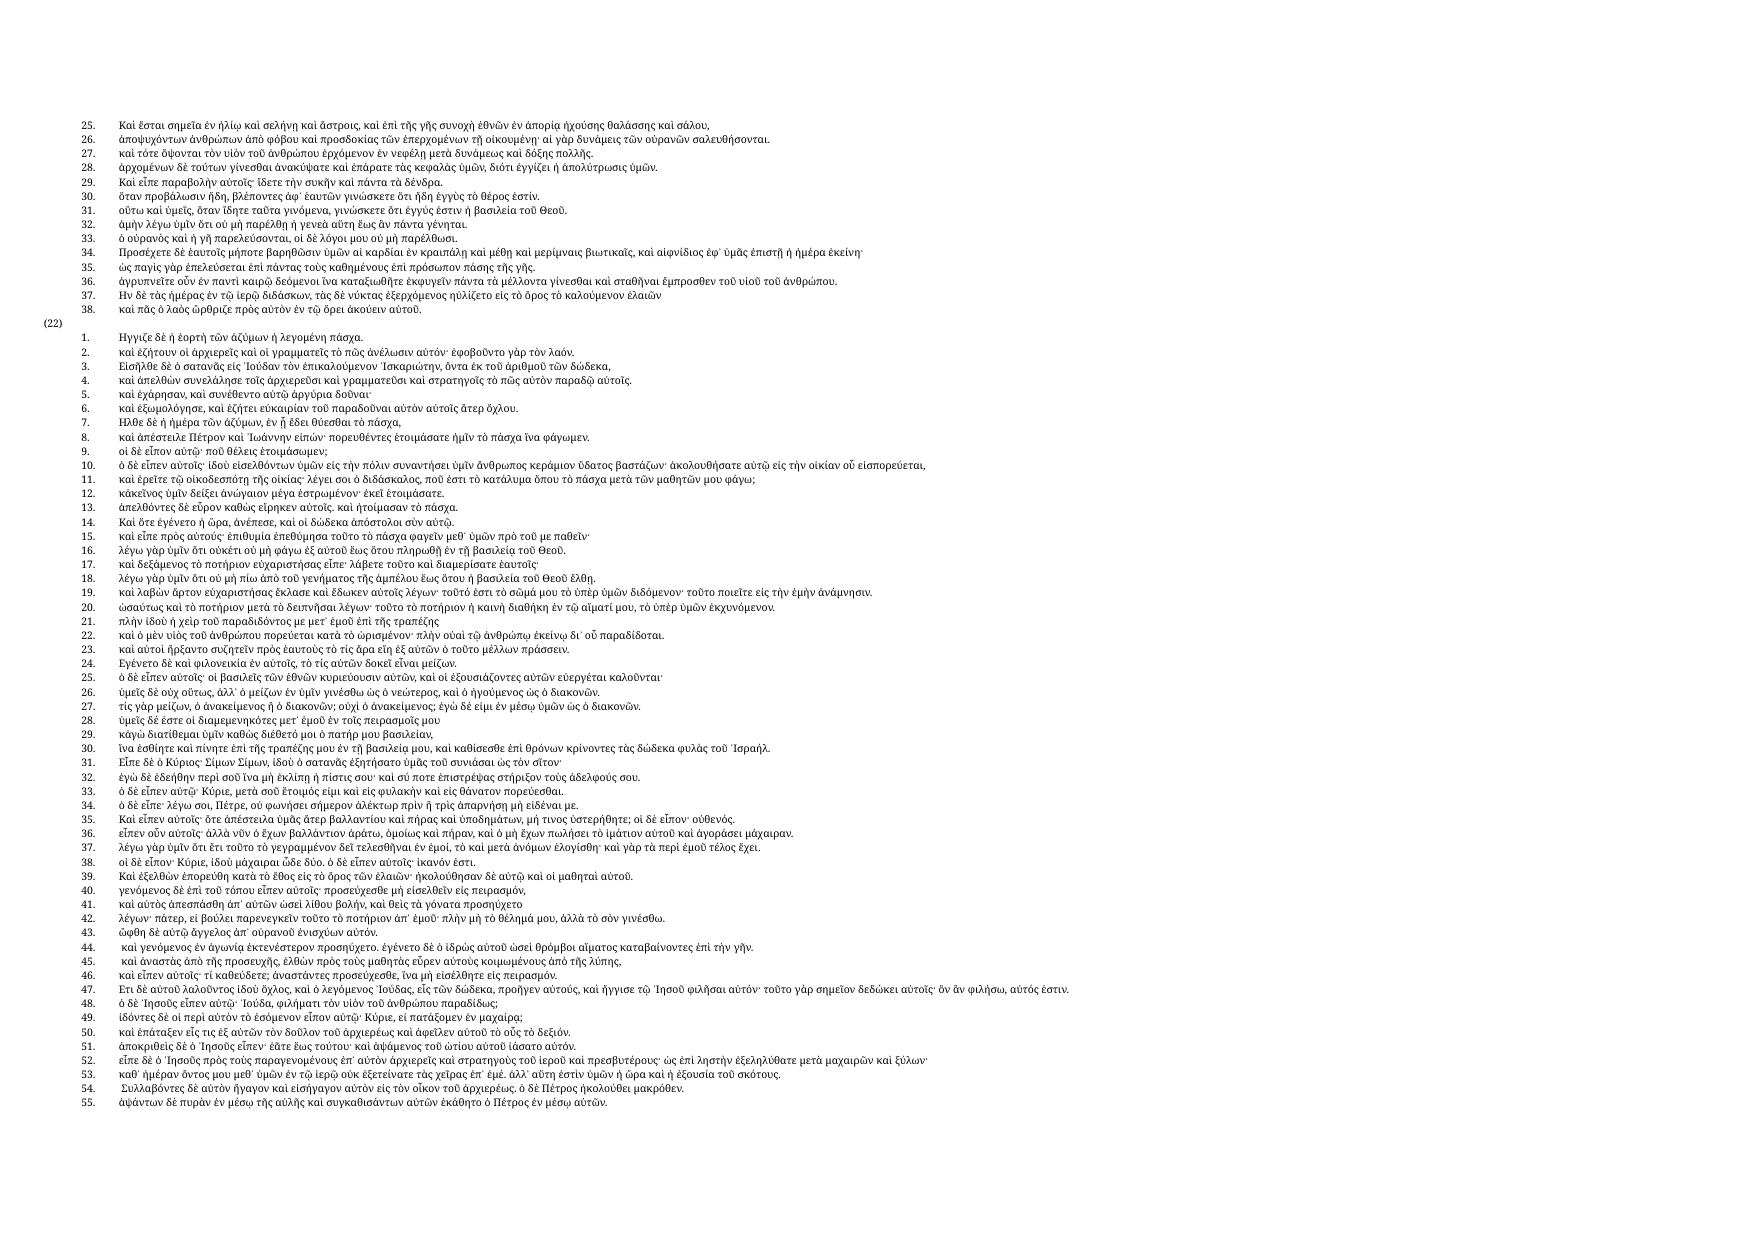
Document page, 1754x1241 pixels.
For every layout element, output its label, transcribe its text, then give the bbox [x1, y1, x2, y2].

list ὅταν προβάλωσιν ἤδη, βλέποντες ἀφ᾿ ἑαυτῶν γινώσκετε ὅτι ἤδη ἐγγὺς τὸ θέρος ἐστίν. [81, 189, 1748, 203]
list ἵνα ἐσθίητε καὶ πίνητε ἐπὶ τῆς τραπέζης μου ἐν τῇ βασιλείᾳ μου, καὶ καθίσεσθε ἐπὶ θρόνων κρίνοντες τὰς δώδεκα φυλὰς τοῦ ᾿Ισραήλ. [81, 741, 1748, 756]
list ὁ οὐρανὸς καὶ ἡ γῆ παρελεύσονται, οἱ δὲ λόγοι μου οὐ μὴ παρέλθωσι. [81, 231, 1748, 246]
list ὑμεῖς δέ ἐστε οἱ διαμεμενηκότες μετ᾿ ἐμοῦ ἐν τοῖς πειρασμοῖς μου [81, 713, 1748, 727]
list καθ᾿ ἡμέραν ὄντος μου μεθ᾿ ὑμῶν ἐν τῷ ἱερῷ οὐκ ἐξετείνατε τὰς χεῖρας ἐπ᾿ ἐμέ. ἀλλ᾿ αὕτη ἐστὶν ὑμῶν ἡ ὥρα καὶ ἡ ἐξουσία τοῦ σκότους. [81, 1067, 1748, 1081]
list ἀγρυπνεῖτε οὖν ἐν παντὶ καιρῷ δεόμενοι ἵνα καταξιωθῆτε ἐκφυγεῖν πάντα τὰ μέλλοντα γίνεσθαι καὶ σταθῆναι ἔμπροσθεν τοῦ υἱοῦ τοῦ ἀνθρώπου. [81, 274, 1748, 288]
list Καὶ ἔσται σημεῖα ἐν ἡλίῳ καὶ σελήνῃ καὶ ἄστροις, καὶ ἐπὶ τῆς γῆς συνοχὴ ἐθνῶν ἐν ἀπορίᾳ ἠχούσης θαλάσσης καὶ σάλου, [81, 118, 1748, 132]
list ἐγὼ δὲ ἐδεήθην περὶ σοῦ ἵνα μὴ ἐκλίπῃ ἡ πίστις σου· καὶ σύ ποτε ἐπιστρέψας στήριξον τοὺς ἀδελφούς σου. [81, 770, 1748, 784]
list Εγένετο δὲ καὶ φιλονεικία ἐν αὐτοῖς, τὸ τίς αὐτῶν δοκεῖ εἶναι μείζων. [81, 656, 1748, 671]
list ὤφθη δὲ αὐτῷ ἄγγελος ἀπ᾿ οὐρανοῦ ἐνισχύων αὐτόν. [81, 926, 1748, 940]
list Ετι δὲ αὐτοῦ λαλοῦντος ἰδοὺ ὅχλος, καὶ ὁ λεγόμενος ᾿Ιούδας, εἷς τῶν δώδεκα, προῆγεν αὐτούς, καὶ ἤγγισε τῷ ᾿Ιησοῦ φιλῆσαι αὐτόν· τοῦτο γὰρ σημεῖον δεδώκει αὐτοῖς· ὃν ἂν φιλήσω, αὐτός ἐστιν. [81, 982, 1748, 996]
list Ηγγιζε δὲ ἡ ἑορτὴ τῶν ἀζύμων ἡ λεγομένη πάσχα. [81, 331, 1748, 345]
list πλὴν ἰδοὺ ἡ χεὶρ τοῦ παραδιδόντος με μετ᾿ ἐμοῦ ἐπὶ τῆς τραπέζης [81, 614, 1748, 628]
list λέγω γὰρ ὑμῖν ὅτι οὐκέτι οὐ μὴ φάγω ἐξ αὐτοῦ ἕως ὅτου πληρωθῇ ἐν τῇ βασιλείᾳ τοῦ Θεοῦ. [81, 543, 1748, 557]
list ὁ δὲ εἶπεν αὐτοῖς· ἰδοὺ εἰσελθόντων ὑμῶν εἰς τὴν πόλιν συναντήσει ὑμῖν ἄνθρωπος κεράμιον ὕδατος βαστάζων· ἀκολουθήσατε αὐτῷ εἰς τὴν οἰκίαν οὗ εἰσπορεύεται, [81, 458, 1748, 472]
list καὶ πᾶς ὁ λαὸς ὤρθριζε πρὸς αὐτὸν ἐν τῷ ὄρει ἀκούειν αὐτοῦ. [81, 302, 1748, 316]
list τίς γὰρ μείζων, ὁ ἀνακείμενος ἢ ὁ διακονῶν; οὐχὶ ὁ ἀνακείμενος; ἐγὼ δέ εἰμι ἐν μέσῳ ὑμῶν ὡς ὁ διακονῶν. [81, 699, 1748, 713]
list καὶ ἀπελθὼν συνελάλησε τοῖς ἀρχιερεῦσι καὶ γραμματεῦσι καὶ στρατηγοῖς τὸ πῶς αὐτὸν παραδῷ αὐτοῖς. [81, 373, 1748, 387]
list κἀγὼ διατίθεμαι ὑμῖν καθὼς διέθετό μοι ὁ πατήρ μου βασιλείαν, [81, 727, 1748, 741]
list Εἰσῆλθε δὲ ὁ σατανᾶς εἰς ᾿Ιούδαν τὸν ἐπικαλούμενον ᾿Ισκαριώτην, ὄντα ἐκ τοῦ ἀριθμοῦ τῶν δώδεκα, [81, 359, 1748, 373]
list ἀπελθόντες δὲ εὗρον καθὼς εἴρηκεν αὐτοῖς. καὶ ἡτοίμασαν τὸ πάσχα. [81, 501, 1748, 515]
list Συλλαβόντες δὲ αὐτὸν ἤγαγον καὶ εἰσήγαγον αὐτὸν εἰς τὸν οἶκον τοῦ ἀρχιερέως. ὁ δὲ Πέτρος ἠκολούθει μακρόθεν. [81, 1081, 1748, 1096]
list ὡσαύτως καὶ τὸ ποτήριον μετὰ τὸ δειπνῆσαι λέγων· τοῦτο τὸ ποτήριον ἡ καινὴ διαθήκη ἐν τῷ αἵματί μου, τὸ ὑπὲρ ὑμῶν ἐκχυνόμενον. [81, 600, 1748, 614]
list καὶ λαβὼν ἄρτον εὐχαριστήσας ἔκλασε καὶ ἔδωκεν αὐτοῖς λέγων· τοῦτό ἐστι τὸ σῶμά μου τὸ ὑπὲρ ὑμῶν διδόμενον· τοῦτο ποιεῖτε εἰς τὴν ἐμὴν ἀνάμνησιν. [81, 586, 1748, 600]
list καὶ ἐξωμολόγησε, καὶ ἐζήτει εὐκαιρίαν τοῦ παραδοῦναι αὐτὸν αὐτοῖς ἄτερ ὄχλου. [81, 401, 1748, 416]
list Καὶ ὅτε ἐγένετο ἡ ὥρα, ἀνέπεσε, καὶ οἱ δώδεκα ἀπόστολοι σὺν αὐτῷ. [81, 515, 1748, 529]
list καὶ εἶπεν αὐτοῖς· τί καθεύδετε; ἀναστάντες προσεύχεσθε, ἵνα μὴ εἰσέλθητε εἰς πειρασμόν. [81, 968, 1748, 982]
list λέγω γὰρ ὑμῖν ὅτι οὐ μὴ πίω ἀπὸ τοῦ γενήματος τῆς ἀμπέλου ἕως ὅτου ἡ βασιλεία τοῦ Θεοῦ ἔλθῃ. [81, 571, 1748, 586]
list ἀμὴν λέγω ὑμῖν ὅτι οὐ μὴ παρέλθῃ ἡ γενεὰ αὕτη ἕως ἂν πάντα γένηται. [81, 217, 1748, 231]
list καὶ αὐτὸς ἀπεσπάσθη ἀπ᾿ αὐτῶν ὡσεὶ λίθου βολήν, καὶ θεὶς τὰ γόνατα προσηύχετο [81, 897, 1748, 911]
list ἀρχομένων δὲ τούτων γίνεσθαι ἀνακύψατε καὶ ἐπάρατε τὰς κεφαλὰς ὑμῶν, διότι ἐγγίζει ἡ ἀπολύτρωσις ὑμῶν. [81, 161, 1748, 175]
list ὁ δὲ εἶπε· λέγω σοι, Πέτρε, οὐ φωνήσει σήμερον ἀλέκτωρ πρὶν ἢ τρὶς ἀπαρνήσῃ μὴ εἰδέναι με. [81, 798, 1748, 812]
list καὶ δεξάμενος τὸ ποτήριον εὐχαριστήσας εἶπε· λάβετε τοῦτο καὶ διαμερίσατε ἑαυτοῖς· [81, 557, 1748, 571]
list κἀκεῖνος ὑμῖν δείξει ἀνώγαιον μέγα ἐστρωμένον· ἐκεῖ ἑτοιμάσατε. [81, 486, 1748, 501]
list λέγων· πάτερ, εἰ βούλει παρενεγκεῖν τοῦτο τὸ ποτήριον ἀπ᾿ ἐμοῦ· πλὴν μὴ τὸ θέλημά μου, ἀλλὰ τὸ σὸν γινέσθω. [81, 911, 1748, 926]
list οὕτω καὶ ὑμεῖς, ὅταν ἴδητε ταῦτα γινόμενα, γινώσκετε ὅτι ἐγγύς ἐστιν ἡ βασιλεία τοῦ Θεοῦ. [81, 203, 1748, 217]
list καὶ αὐτοὶ ἤρξαντο συζητεῖν πρὸς ἑαυτοὺς τὸ τίς ἄρα εἴη ἐξ αὐτῶν ὁ τοῦτο μέλλων πράσσειν. [81, 642, 1748, 656]
list Προσέχετε δὲ ἑαυτοῖς μήποτε βαρηθῶσιν ὑμῶν αἱ καρδίαι ἐν κραιπάλῃ καὶ μέθῃ καὶ μερίμναις βιωτικαῖς, καὶ αἰφνίδιος ἐφ᾿ ὑμᾶς ἐπιστῇ ἡ ἡμέρα ἐκείνη· [81, 246, 1748, 260]
list καὶ ἀναστὰς ἀπὸ τῆς προσευχῆς, ἐλθὼν πρὸς τοὺς μαθητὰς εὗρεν αὐτοὺς κοιμωμένους ἀπὸ τῆς λύπης, [81, 954, 1748, 968]
list καὶ ὁ μὲν υἱὸς τοῦ ἀνθρώπου πορεύεται κατὰ τὸ ὡρισμένον· πλὴν οὐαὶ τῷ ἀνθρώπῳ ἐκείνῳ δι᾿ οὗ παραδίδοται. [81, 628, 1748, 642]
list ὡς παγὶς γὰρ ἐπελεύσεται ἐπὶ πάντας τοὺς καθημένους ἐπὶ πρόσωπον πάσης τῆς γῆς. [81, 260, 1748, 274]
list ὁ δὲ ᾿Ιησοῦς εἶπεν αὐτῷ· ᾿Ιούδα, φιλήματι τὸν υἱὸν τοῦ ἀνθρώπου παραδίδως; [81, 996, 1748, 1011]
list καὶ ἐρεῖτε τῷ οἰκοδεσπότῃ τῆς οἰκίας· λέγει σοι ὁ διδάσκαλος, ποῦ ἐστι τὸ κατάλυμα ὅπου τὸ πάσχα μετὰ τῶν μαθητῶν μου φάγω; [81, 472, 1748, 486]
list ἰδόντες δὲ οἱ περὶ αὐτὸν τὸ ἐσόμενον εἶπον αὐτῷ· Κύριε, εἰ πατάξομεν ἐν μαχαίρᾳ; [81, 1011, 1748, 1025]
list καὶ ἐζήτουν οἱ ἀρχιερεῖς καὶ οἱ γραμματεῖς τὸ πῶς ἀνέλωσιν αὐτόν· ἐφοβοῦντο γὰρ τὸν λαόν. [81, 345, 1748, 359]
list Καὶ ἐξελθὼν ἐπορεύθη κατὰ τὸ ἔθος εἰς τὸ ὄρος τῶν ἐλαιῶν· ἠκολούθησαν δὲ αὐτῷ καὶ οἱ μαθηταὶ αὐτοῦ. [81, 869, 1748, 883]
list Ηλθε δὲ ἡ ἡμέρα τῶν ἀζύμων, ἐν ᾗ ἔδει θύεσθαι τὸ πάσχα, [81, 416, 1748, 430]
list καὶ εἶπε πρὸς αὐτούς· ἐπιθυμία ἐπεθύμησα τοῦτο τὸ πάσχα φαγεῖν μεθ᾿ ὑμῶν πρὸ τοῦ με παθεῖν· [81, 529, 1748, 543]
list γενόμενος δὲ ἐπὶ τοῦ τόπου εἶπεν αὐτοῖς· προσεύχεσθε μὴ εἰσελθεῖν εἰς πειρασμόν, [81, 883, 1748, 897]
list ἁψάντων δὲ πυρὰν ἐν μέσῳ τῆς αὐλῆς καὶ συγκαθισάντων αὐτῶν ἐκάθητο ὁ Πέτρος ἐν μέσῳ αὐτῶν. [81, 1096, 1748, 1110]
list ἀποψυχόντων ἀνθρώπων ἀπὸ φόβου καὶ προσδοκίας τῶν ἐπερχομένων τῇ οἰκουμένῃ· αἱ γὰρ δυνάμεις τῶν οὐρανῶν σαλευθήσονται. [81, 132, 1748, 146]
list καὶ ἐπάταξεν εἷς τις ἐξ αὐτῶν τὸν δοῦλον τοῦ ἀρχιερέως καὶ ἀφεῖλεν αὐτοῦ τὸ οὖς τὸ δεξιόν. [81, 1025, 1748, 1039]
list καὶ ἐχάρησαν, καὶ συνέθεντο αὐτῷ ἀργύρια δοῦναι· [81, 387, 1748, 401]
list Καὶ εἶπε παραβολὴν αὐτοῖς· ἴδετε τὴν συκῆν καὶ πάντα τὰ δένδρα. [81, 175, 1748, 189]
list Καὶ εἶπεν αὐτοῖς· ὅτε ἀπέστειλα ὑμᾶς ἄτερ βαλλαντίου καὶ πήρας καὶ ὑποδημάτων, μή τινος ὑστερήθητε; οἱ δὲ εἶπον· οὐθενός. [81, 812, 1748, 826]
list οἱ δὲ εἶπον αὐτῷ· ποῦ θέλεις ἑτοιμάσωμεν; [81, 444, 1748, 458]
list ὁ δὲ εἶπεν αὐτοῖς· οἱ βασιλεῖς τῶν ἐθνῶν κυριεύουσιν αὐτῶν, καὶ οἱ ἐξουσιάζοντες αὐτῶν εὐεργέται καλοῦνται· [81, 671, 1748, 685]
list Ην δὲ τὰς ἡμέρας ἐν τῷ ἱερῷ διδάσκων, τὰς δὲ νύκτας ἐξερχόμενος ηὐλίζετο εἰς τὸ ὄρος τὸ καλούμενον ἐλαιῶν [81, 288, 1748, 302]
list καὶ τότε ὄψονται τὸν υἱὸν τοῦ ἀνθρώπου ἐρχόμενον ἐν νεφέλῃ μετὰ δυνάμεως καὶ δόξης πολλῆς. [81, 146, 1748, 161]
list καὶ γενόμενος ἐν ἀγωνίᾳ ἐκτενέστερον προσηύχετο. ἐγένετο δὲ ὁ ἱδρὼς αὐτοῦ ὡσεὶ θρόμβοι αἵματος καταβαίνοντες ἐπὶ τὴν γῆν. [81, 940, 1748, 954]
list λέγω γὰρ ὑμῖν ὅτι ἔτι τοῦτο τὸ γεγραμμένον δεῖ τελεσθῆναι ἐν ἐμοί, τὸ καὶ μετὰ ἀνόμων ἐλογίσθη· καὶ γὰρ τὰ περὶ ἐμοῦ τέλος ἔχει. [81, 841, 1748, 855]
list ἀποκριθεὶς δὲ ὁ ᾿Ιησοῦς εἶπεν· ἐᾶτε ἕως τούτου· καὶ ἁψάμενος τοῦ ὠτίου αὐτοῦ ἰάσατο αὐτόν. [81, 1039, 1748, 1053]
list ὑμεῖς δὲ οὐχ οὕτως, ἀλλ᾿ ὁ μείζων ἐν ὑμῖν γινέσθω ὡς ὁ νεώτερος, καὶ ὁ ἡγούμενος ὡς ὁ διακονῶν. [81, 685, 1748, 699]
list εἶπεν οὖν αὐτοῖς· ἀλλὰ νῦν ὁ ἔχων βαλλάντιον ἀράτω, ὁμοίως καὶ πήραν, καὶ ὁ μὴ ἔχων πωλήσει τὸ ἱμάτιον αὐτοῦ καὶ ἀγοράσει μάχαιραν. [81, 826, 1748, 841]
list εἶπε δὲ ὁ ᾿Ιησοῦς πρὸς τοὺς παραγενομένους ἐπ᾿ αὐτὸν ἀρχιερεῖς καὶ στρατηγοὺς τοῦ ἱεροῦ καὶ πρεσβυτέρους· ὡς ἐπὶ ληστὴν ἐξεληλύθατε μετὰ μαχαιρῶν καὶ ξύλων· [81, 1053, 1748, 1067]
list ὁ δὲ εἶπεν αὐτῷ· Κύριε, μετὰ σοῦ ἕτοιμός εἰμι καὶ εἰς φυλακὴν καὶ εἰς θάνατον πορεύεσθαι. [81, 784, 1748, 798]
list καὶ ἀπέστειλε Πέτρον καὶ ᾿Ιωάννην εἰπών· πορευθέντες ἑτοιμάσατε ἡμῖν τὸ πάσχα ἵνα φάγωμεν. [81, 430, 1748, 444]
list οἱ δὲ εἶπον· Κύριε, ἰδοὺ μάχαιραι ὧδε δύο. ὁ δὲ εἶπεν αὐτοῖς· ἱκανόν ἐστι. [81, 855, 1748, 869]
list Εἶπε δὲ ὁ Κύριος· Σίμων Σίμων, ἰδοὺ ὁ σατανᾶς ἐξητήσατο ὑμᾶς τοῦ συνιάσαι ὡς τὸν σῖτον· [81, 756, 1748, 770]
